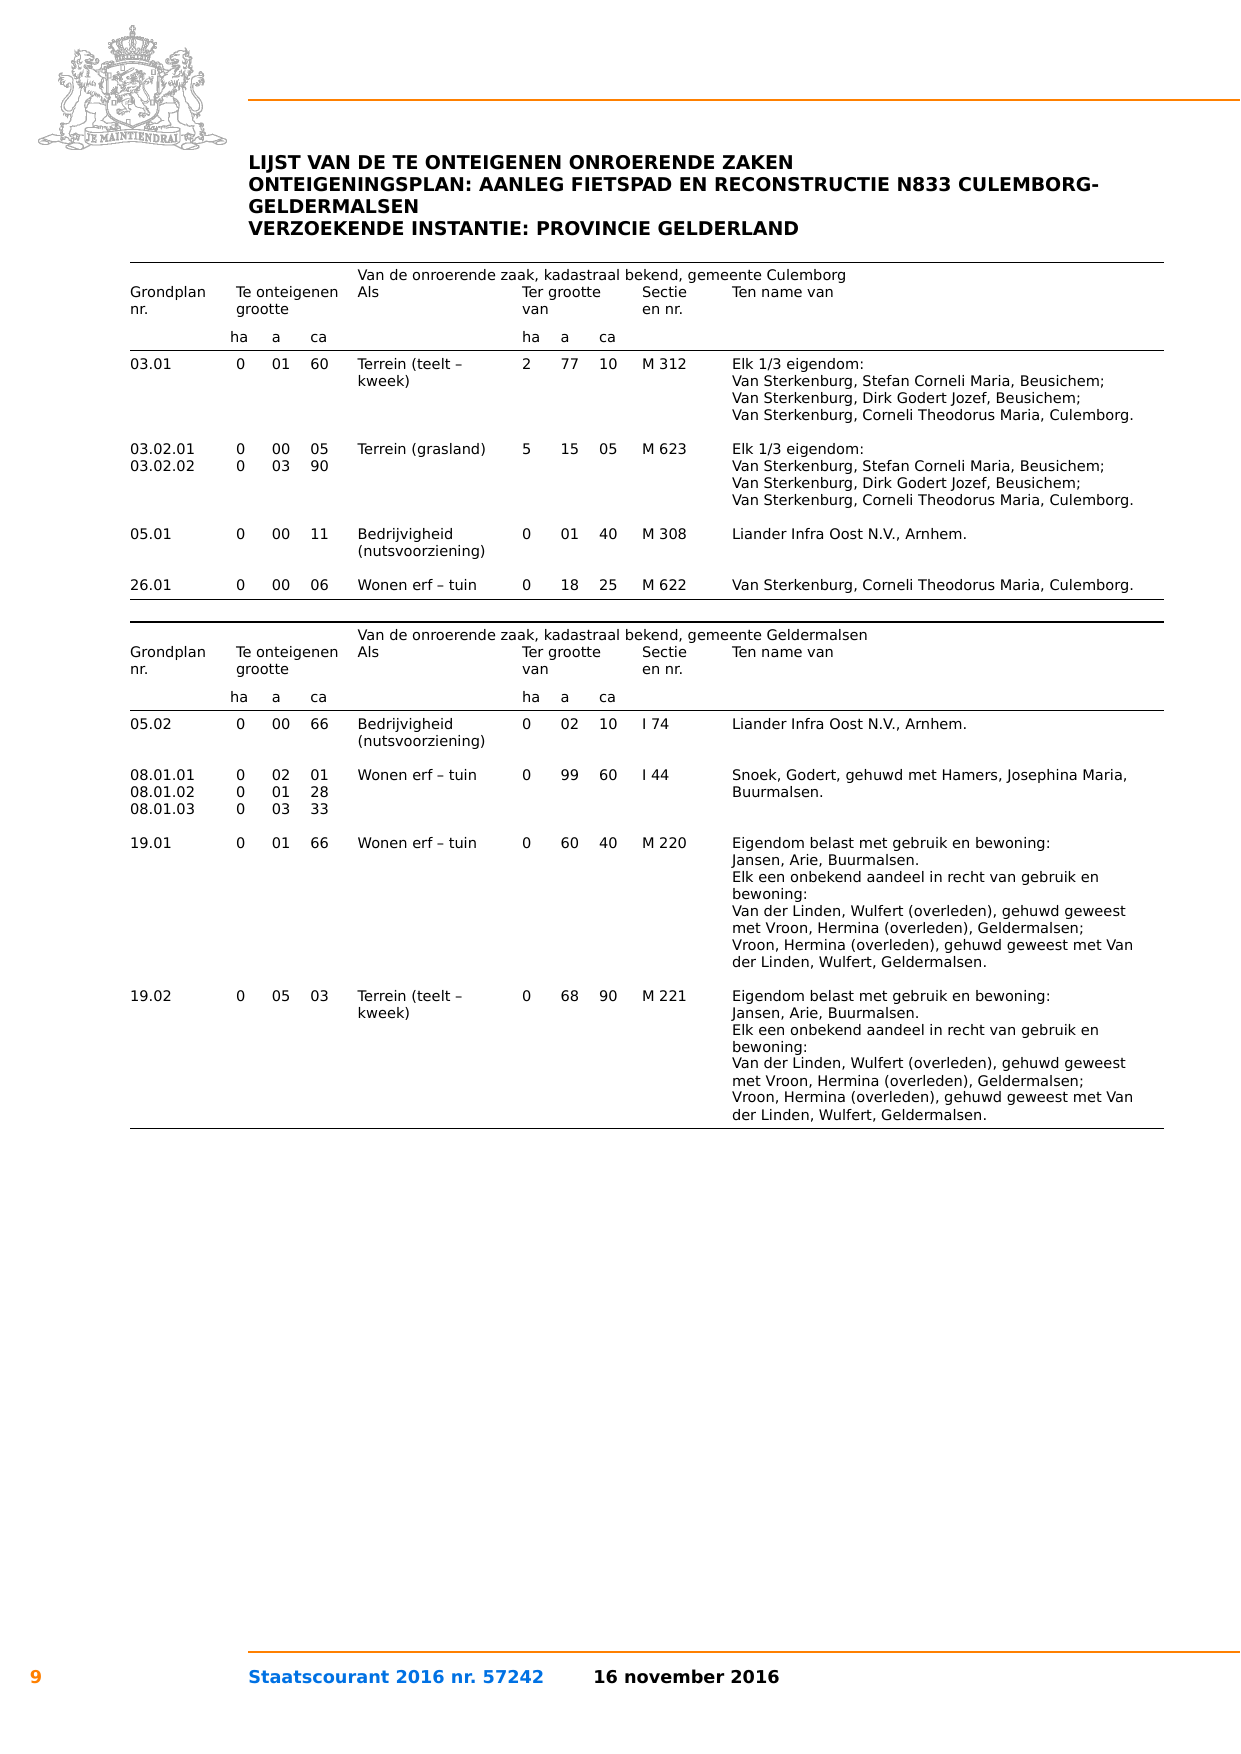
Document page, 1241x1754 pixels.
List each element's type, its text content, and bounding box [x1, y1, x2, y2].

table_cell 66 [304, 711, 351, 750]
table_header [130, 623, 351, 644]
table_cell [130, 424, 230, 441]
table_cell [554, 509, 593, 526]
table_cell 05 [304, 441, 351, 458]
table_cell Wonen erf – tuin [351, 767, 516, 818]
table_cell 25 [593, 577, 636, 598]
table_cell M 220 [636, 835, 726, 971]
table_cell Ten name van [726, 284, 1163, 350]
table_cell Bedrijvigheid (nutsvoorziening) [351, 711, 516, 750]
table_cell [726, 509, 1163, 526]
table_cell ha [230, 323, 266, 350]
table_cell [593, 750, 636, 767]
table_cell [230, 424, 266, 441]
table_cell Grondplan nr. [130, 644, 230, 710]
table_cell Bedrijvigheid (nutsvoorziening) [351, 526, 516, 560]
table_cell 01 [266, 351, 304, 424]
table_cell [304, 971, 351, 987]
table_cell M 308 [636, 526, 726, 560]
text VERZOEKENDE INSTANTIE: PROVINCIE GELDERLAND [248, 218, 1163, 240]
table_cell ha [230, 683, 266, 710]
table_cell [304, 424, 351, 441]
table_cell Ten name van [726, 644, 1163, 710]
table_cell [726, 971, 1163, 987]
table_cell 68 [554, 988, 593, 1128]
table_cell 19.01 [130, 835, 230, 971]
table_cell 28 [304, 784, 351, 801]
table_cell 00 [266, 711, 304, 750]
table_cell [130, 750, 230, 767]
table_cell [266, 424, 304, 441]
table_cell ca [304, 323, 351, 350]
picture [38, 25, 227, 150]
table_cell [516, 818, 554, 835]
table_cell [351, 424, 516, 441]
table_cell 11 [304, 526, 351, 560]
table_cell [351, 509, 516, 526]
table_cell Snoek, Godert, gehuwd met Hamers, Josephina Maria, Buurmalsen. [726, 767, 1163, 818]
table_cell 08.01.02 [130, 784, 230, 801]
table_cell Ter grootte van [516, 284, 636, 323]
table_cell [636, 458, 726, 509]
table_cell M 623 [636, 441, 726, 458]
table_cell 05 [593, 441, 636, 458]
table_cell Wonen erf – tuin [351, 835, 516, 971]
table_cell 10 [593, 711, 636, 750]
table_cell 40 [593, 835, 636, 971]
table_cell [304, 509, 351, 526]
table_cell I 44 [636, 767, 726, 818]
table_cell Sectie en nr. [636, 284, 726, 350]
table_cell 02 [554, 711, 593, 750]
table_cell [726, 818, 1163, 835]
table_cell ca [593, 323, 636, 350]
table_cell Liander Infra Oost N.V., Arnhem. [726, 526, 1163, 560]
table_cell Eigendom belast met gebruik en bewoning: Jansen, Arie, Buurmalsen. Elk een onbekend aandeel in recht van gebruik en bewoning: Van der Linden, Wulfert (overleden), gehuwd geweest met Vroon, Hermina (overleden), Geldermalsen; Vroon, Hermina (overleden), gehuwd geweest met Van der Linden, Wulfert, Geldermalsen. [726, 988, 1163, 1128]
table_cell ha [516, 323, 554, 350]
table_cell 03 [266, 458, 304, 509]
table_cell [554, 458, 593, 509]
table_cell 0 [516, 711, 554, 750]
table_cell Elk 1/3 eigendom: Van Sterkenburg, Stefan Corneli Maria, Beusichem; Van Sterkenburg, Dirk Godert Jozef, Beusichem; Van Sterkenburg, Corneli Theodorus Maria, Culemborg. [726, 441, 1163, 509]
table_cell [130, 818, 230, 835]
table_cell [266, 560, 304, 577]
table_cell Sectie en nr. [636, 644, 726, 710]
table_cell [593, 424, 636, 441]
table_cell [593, 560, 636, 577]
table_cell [593, 509, 636, 526]
table_cell 08.01.01 [130, 767, 230, 784]
table_cell [726, 560, 1163, 577]
table_cell 00 [266, 577, 304, 598]
table_cell [636, 424, 726, 441]
table_cell Terrein (grasland) [351, 441, 516, 509]
table_cell Ter grootte van [516, 644, 636, 683]
table_cell [230, 750, 266, 767]
table_cell Wonen erf – tuin [351, 577, 516, 598]
table_cell 05.01 [130, 526, 230, 560]
table_cell [230, 818, 266, 835]
table_cell 01 [554, 526, 593, 560]
table_cell 0 [516, 767, 554, 818]
table_cell 60 [593, 767, 636, 818]
table_cell 03.02.01 [130, 441, 230, 458]
table_cell 77 [554, 351, 593, 424]
table_cell [304, 560, 351, 577]
table_cell [516, 509, 554, 526]
table_cell [516, 971, 554, 987]
table_cell [230, 509, 266, 526]
table_cell Te onteigenen grootte [230, 284, 351, 323]
table_cell 90 [593, 988, 636, 1128]
table_cell Terrein (teelt – kweek) [351, 351, 516, 424]
table_cell 03.02.02 [130, 458, 230, 509]
table_header Van de onroerende zaak, kadastraal bekend, gemeente Culemborg [351, 263, 1163, 284]
table_cell 0 [230, 784, 266, 801]
table_cell 01 [304, 767, 351, 784]
table_cell 19.02 [130, 988, 230, 1128]
table_cell I 74 [636, 711, 726, 750]
table_cell 33 [304, 801, 351, 818]
table_cell 05.02 [130, 711, 230, 750]
table_cell 0 [230, 767, 266, 784]
table_cell 03 [304, 988, 351, 1128]
table_cell 00 [266, 526, 304, 560]
table_cell 03.01 [130, 351, 230, 424]
table_cell [516, 424, 554, 441]
table_header [130, 263, 351, 284]
table_cell ca [304, 683, 351, 710]
table_cell 99 [554, 767, 593, 818]
table_cell [593, 818, 636, 835]
table_cell [351, 818, 516, 835]
table_cell [554, 750, 593, 767]
table_cell [130, 971, 230, 987]
table_cell 40 [593, 526, 636, 560]
table_cell [593, 458, 636, 509]
table_cell Als [351, 644, 516, 710]
table_cell 0 [516, 835, 554, 971]
table_cell [230, 560, 266, 577]
table_cell [554, 818, 593, 835]
table_cell [636, 750, 726, 767]
table_cell [230, 971, 266, 987]
table_cell Terrein (teelt – kweek) [351, 988, 516, 1128]
table_cell Liander Infra Oost N.V., Arnhem. [726, 711, 1163, 750]
table_cell [726, 750, 1163, 767]
table_cell [636, 971, 726, 987]
table_cell 0 [230, 458, 266, 509]
table_cell 0 [230, 711, 266, 750]
table_cell [636, 818, 726, 835]
table_cell M 622 [636, 577, 726, 598]
text LIJST VAN DE TE ONTEIGENEN ONROERENDE ZAKEN [248, 152, 1163, 174]
table_cell [304, 750, 351, 767]
table_cell [636, 509, 726, 526]
table_cell 26.01 [130, 577, 230, 598]
table_cell [351, 750, 516, 767]
table_cell 01 [266, 835, 304, 971]
table_cell [516, 750, 554, 767]
table_cell [266, 971, 304, 987]
table_cell [351, 971, 516, 987]
table_cell 00 [266, 441, 304, 458]
table_cell 0 [516, 577, 554, 598]
table_cell Elk 1/3 eigendom: Van Sterkenburg, Stefan Corneli Maria, Beusichem; Van Sterkenburg, Dirk Godert Jozef, Beusichem; Van Sterkenburg, Corneli Theodorus Maria, Culemborg. [726, 351, 1163, 424]
table_cell M 221 [636, 988, 726, 1128]
table_cell 08.01.03 [130, 801, 230, 818]
table_cell Als [351, 284, 516, 350]
table_cell Van Sterkenburg, Corneli Theodorus Maria, Culemborg. [726, 577, 1163, 598]
table_cell 60 [304, 351, 351, 424]
table_cell [593, 971, 636, 987]
table_cell [554, 560, 593, 577]
table_cell [554, 424, 593, 441]
table_cell [726, 424, 1163, 441]
table_cell 0 [516, 988, 554, 1128]
table_cell M 312 [636, 351, 726, 424]
table_cell 15 [554, 441, 593, 458]
table_cell [516, 560, 554, 577]
table_cell a [266, 683, 304, 710]
table_cell [130, 509, 230, 526]
table_cell ca [593, 683, 636, 710]
table_cell 0 [230, 526, 266, 560]
table_cell 0 [230, 441, 266, 458]
table_cell 18 [554, 577, 593, 598]
table_cell [266, 509, 304, 526]
table_cell [130, 560, 230, 577]
table_cell 5 [516, 441, 554, 458]
table_cell 0 [230, 988, 266, 1128]
table_cell 03 [266, 801, 304, 818]
table_cell Eigendom belast met gebruik en bewoning: Jansen, Arie, Buurmalsen. Elk een onbekend aandeel in recht van gebruik en bewoning: Van der Linden, Wulfert (overleden), gehuwd geweest met Vroon, Hermina (overleden), Geldermalsen; Vroon, Hermina (overleden), gehuwd geweest met Van der Linden, Wulfert, Geldermalsen. [726, 835, 1163, 971]
table_cell [304, 818, 351, 835]
table_cell [351, 560, 516, 577]
table_cell [266, 750, 304, 767]
table_cell Te onteigenen grootte [230, 644, 351, 683]
table_cell 0 [516, 526, 554, 560]
table_cell 01 [266, 784, 304, 801]
table_cell [516, 458, 554, 509]
table_cell 02 [266, 767, 304, 784]
table_cell Grondplan nr. [130, 284, 230, 350]
table_cell 0 [230, 801, 266, 818]
table_header Van de onroerende zaak, kadastraal bekend, gemeente Geldermalsen [351, 623, 1163, 644]
table_cell [554, 971, 593, 987]
table_cell a [266, 323, 304, 350]
table_cell [266, 818, 304, 835]
table_cell [636, 560, 726, 577]
table_cell 10 [593, 351, 636, 424]
table_cell ha [516, 683, 554, 710]
table_cell a [554, 323, 593, 350]
table_cell 90 [304, 458, 351, 509]
table_cell 06 [304, 577, 351, 598]
table_cell 0 [230, 577, 266, 598]
table_cell 66 [304, 835, 351, 971]
table_cell 60 [554, 835, 593, 971]
table_cell a [554, 683, 593, 710]
table_cell 2 [516, 351, 554, 424]
table_cell 0 [230, 835, 266, 971]
text ONTEIGENINGSPLAN: AANLEG FIETSPAD EN RECONSTRUCTIE N833 CULEMBORG-GELDERMALSEN [248, 174, 1163, 218]
table_cell 05 [266, 988, 304, 1128]
table_cell 0 [230, 351, 266, 424]
